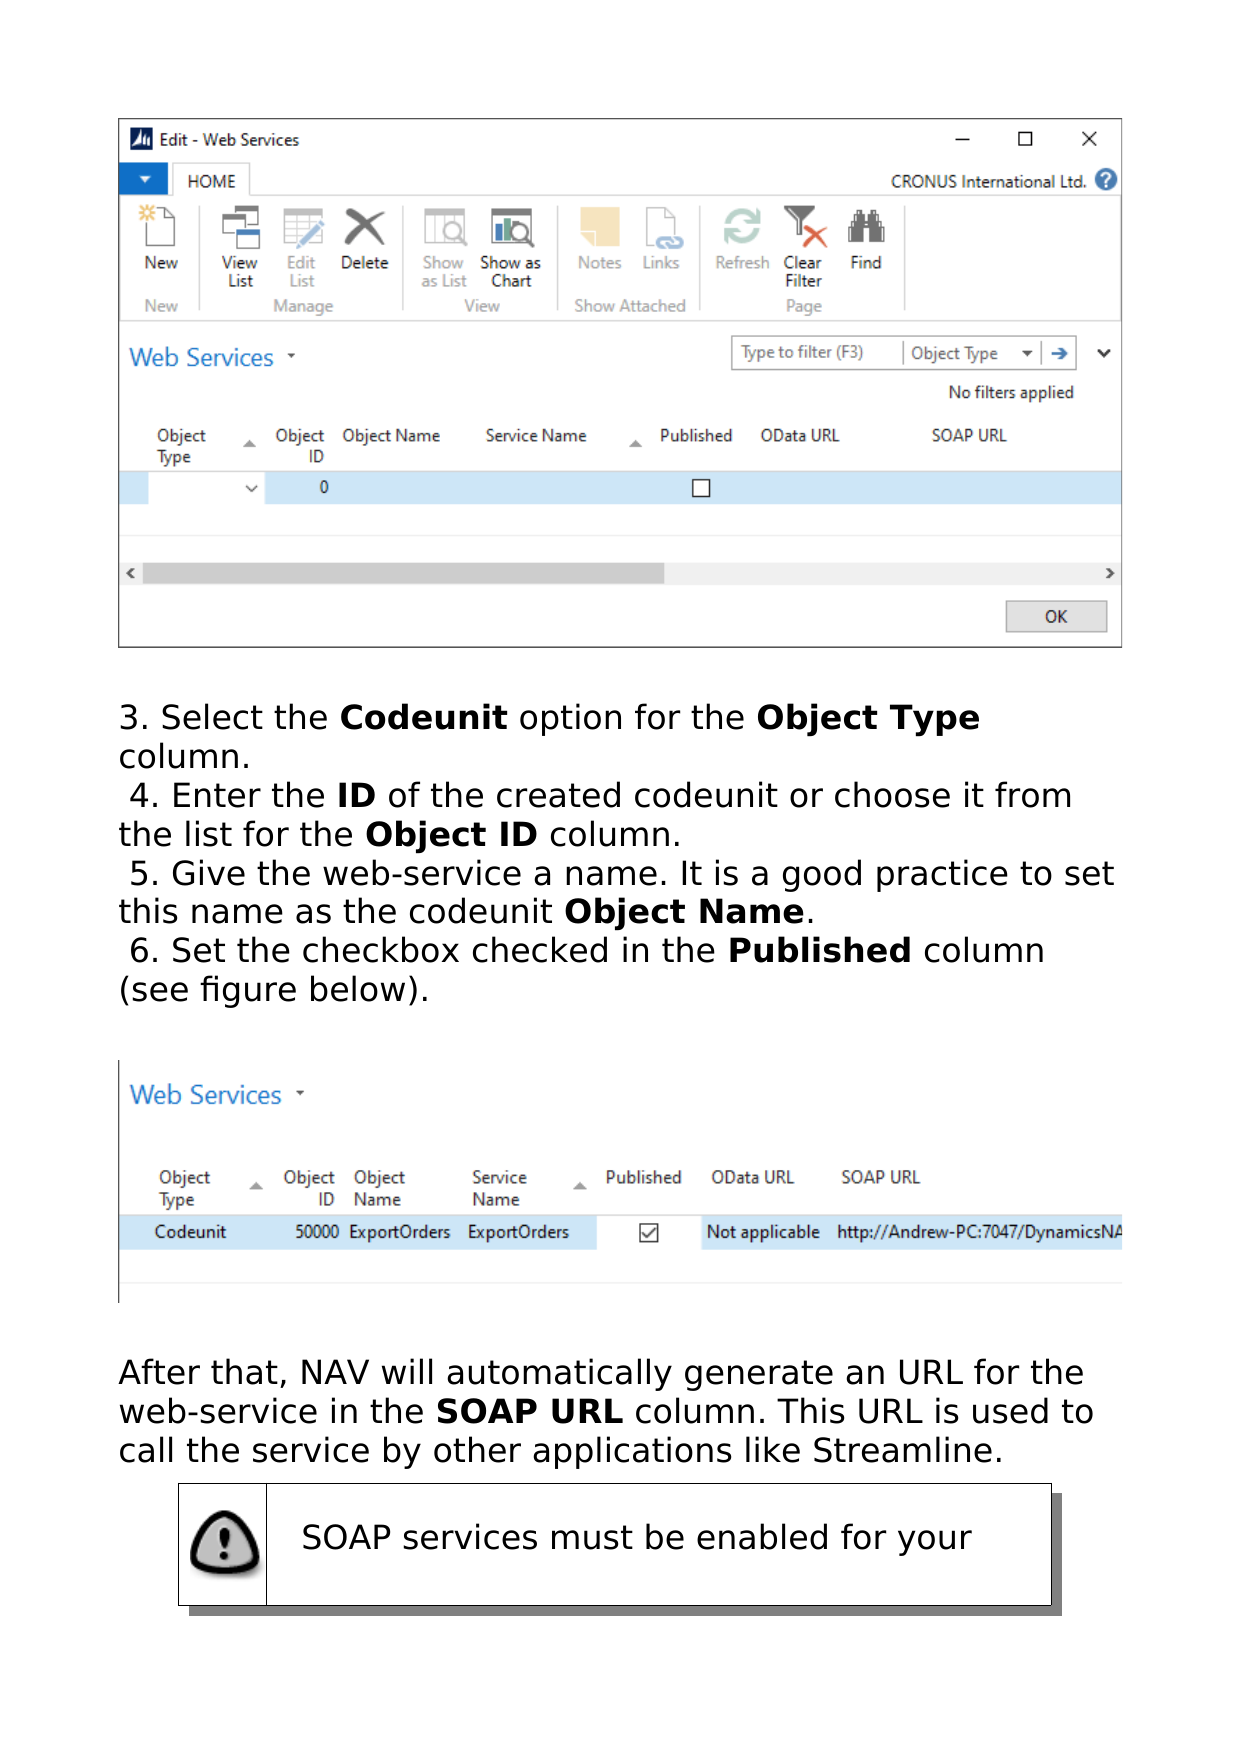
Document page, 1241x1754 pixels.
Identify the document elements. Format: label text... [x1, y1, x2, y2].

table_header [179, 1484, 266, 1605]
table_header SOAP services must be enabled for your [267, 1484, 1051, 1605]
picture [190, 1506, 266, 1582]
text After that, NAV will automatically generate an URL for the web-service in the SOAP URL column. This URL is used to call the service by other applications like Streamline. [118, 1353, 1122, 1470]
picture [118, 118, 1123, 648]
picture [118, 1060, 1123, 1303]
text 3. Select the Codeunit option for the Object Type column. 4. Enter the ID of the created codeunit or choose it from the list for the Object ID column. 5. Give the web-service a name. It is a good practice to set this name as the codeunit Object Name. 6. Set the checkbox checked in the Published column (see figure below). [118, 698, 1122, 1048]
